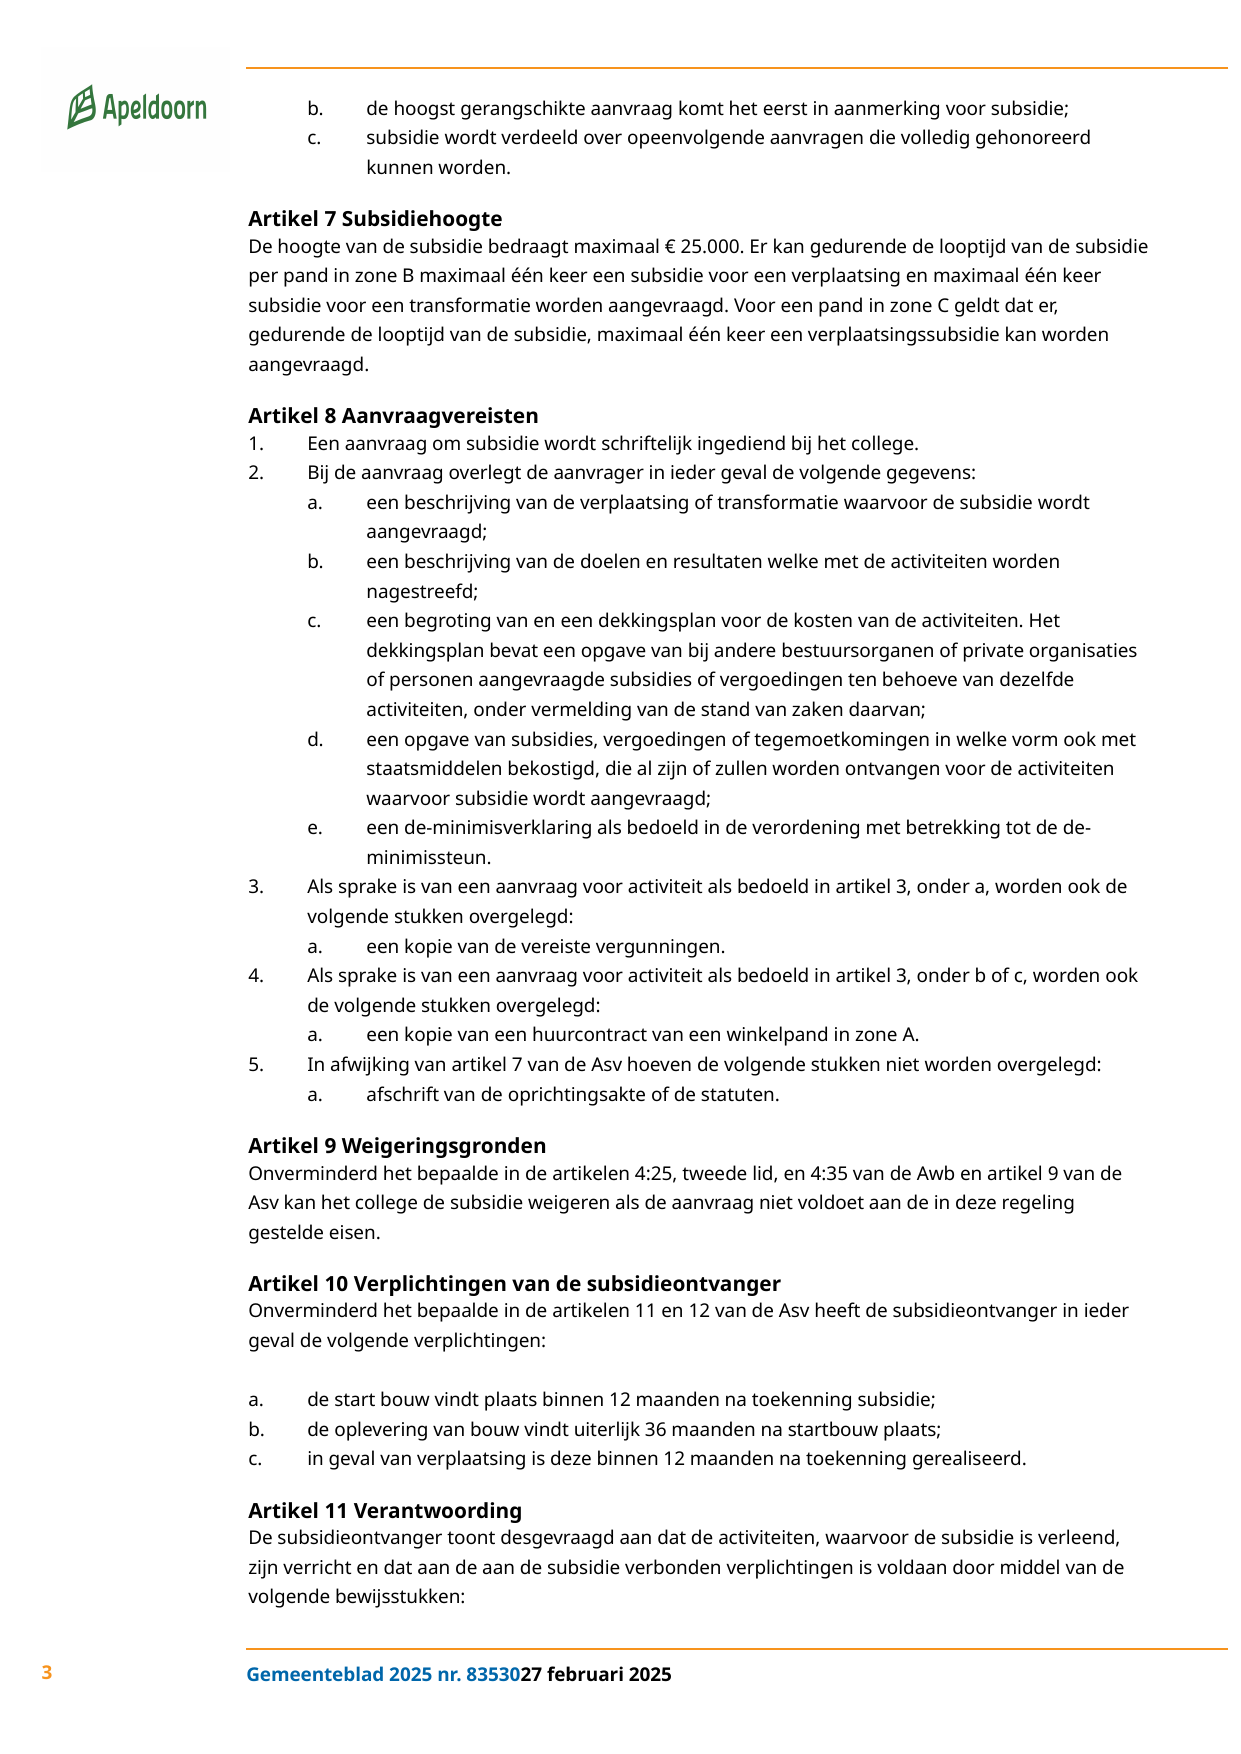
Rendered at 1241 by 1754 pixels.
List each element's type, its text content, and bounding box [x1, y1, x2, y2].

list een kopie van een huurcontract van een winkelpand in zone A. [307, 1022, 1152, 1047]
list subsidie wordt verdeeld over opeenvolgende aanvragen die volledig gehonoreerd kunnen worden. [307, 124, 1152, 180]
list In afwijking van artikel 7 van de Asv hoeven de volgende stukken niet worden overgelegd: [248, 1051, 1152, 1077]
list een beschrijving van de doelen en resultaten welke met de activiteiten worden nagestreefd; [307, 548, 1152, 604]
text Artikel 7 Subsidiehoogte [248, 204, 1152, 233]
text Artikel 8 Aanvraagvereisten [248, 402, 1152, 430]
list een kopie van de vereiste vergunningen. [307, 933, 1152, 959]
list de oplevering van bouw vindt uiterlijk 36 maanden na startbouw plaats; [248, 1416, 1152, 1442]
list de hoogst gerangschikte aanvraag komt het eerst in aanmerking voor subsidie; [307, 95, 1152, 121]
list een begroting van en een dekkingsplan voor de kosten van de activiteiten. Het dekkingsplan bevat een opgave van bij andere bestuursorganen of private organisaties of personen aangevraagde subsidies of vergoedingen ten behoeve van dezelfde activiteiten, onder vermelding van de stand van zaken daarvan; [307, 607, 1152, 722]
text Onverminderd het bepaalde in de artikelen 11 en 12 van de Asv heeft de subsidieontvanger in ieder geval de volgende verplichtingen: [248, 1298, 1152, 1353]
list Bij de aanvraag overlegt de aanvrager in ieder geval de volgende gegevens: [248, 459, 1152, 485]
list afschrift van de oprichtingsakte of de statuten. [307, 1081, 1152, 1107]
text Artikel 9 Weigeringsgronden [248, 1131, 1152, 1160]
list een de-minimisverklaring als bedoeld in de verordening met betrekking tot de de-minimissteun. [307, 814, 1152, 870]
list Als sprake is van een aanvraag voor activiteit als bedoeld in artikel 3, onder a, worden ook de volgende stukken overgelegd: [248, 874, 1152, 929]
text Onverminderd het bepaalde in de artikelen 4:25, tweede lid, en 4:35 van de Awb en artikel 9 van de Asv kan het college de subsidie weigeren als de aanvraag niet voldoet aan de in deze regeling gestelde eisen. [248, 1160, 1152, 1244]
picture [41, 47, 231, 172]
text Artikel 11 Verantwoording [248, 1496, 1152, 1524]
list Als sprake is van een aanvraag voor activiteit als bedoeld in artikel 3, onder b of c, worden ook de volgende stukken overgelegd: [248, 962, 1152, 1018]
list de start bouw vindt plaats binnen 12 maanden na toekenning subsidie; [248, 1386, 1152, 1412]
list een beschrijving van de verplaatsing of transformatie waarvoor de subsidie wordt aangevraagd; [307, 489, 1152, 544]
text De subsidieontvanger toont desgevraagd aan dat de activiteiten, waarvoor de subsidie is verleend, zijn verricht en dat aan de aan de subsidie verbonden verplichtingen is voldaan door middel van de volgende bewijsstukken: [248, 1524, 1152, 1609]
list een opgave van subsidies, vergoedingen of tegemoetkomingen in welke vorm ook met staatsmiddelen bekostigd, die al zijn of zullen worden ontvangen voor de activiteiten waarvoor subsidie wordt aangevraagd; [307, 726, 1152, 811]
text De hoogte van de subsidie bedraagt maximaal € 25.000. Er kan gedurende de looptijd van de subsidie per pand in zone B maximaal één keer een subsidie voor een verplaatsing en maximaal één keer subsidie voor een transformatie worden aangevraagd. Voor een pand in zone C geldt dat er, gedurende de looptijd van de subsidie, maximaal één keer een verplaatsingssubsidie kan worden aangevraagd. [248, 233, 1152, 377]
list in geval van verplaatsing is deze binnen 12 maanden na toekenning gerealiseerd. [248, 1446, 1152, 1471]
text Artikel 10 Verplichtingen van de subsidieontvanger [248, 1269, 1152, 1298]
list Een aanvraag om subsidie wordt schriftelijk ingediend bij het college. [248, 430, 1152, 456]
